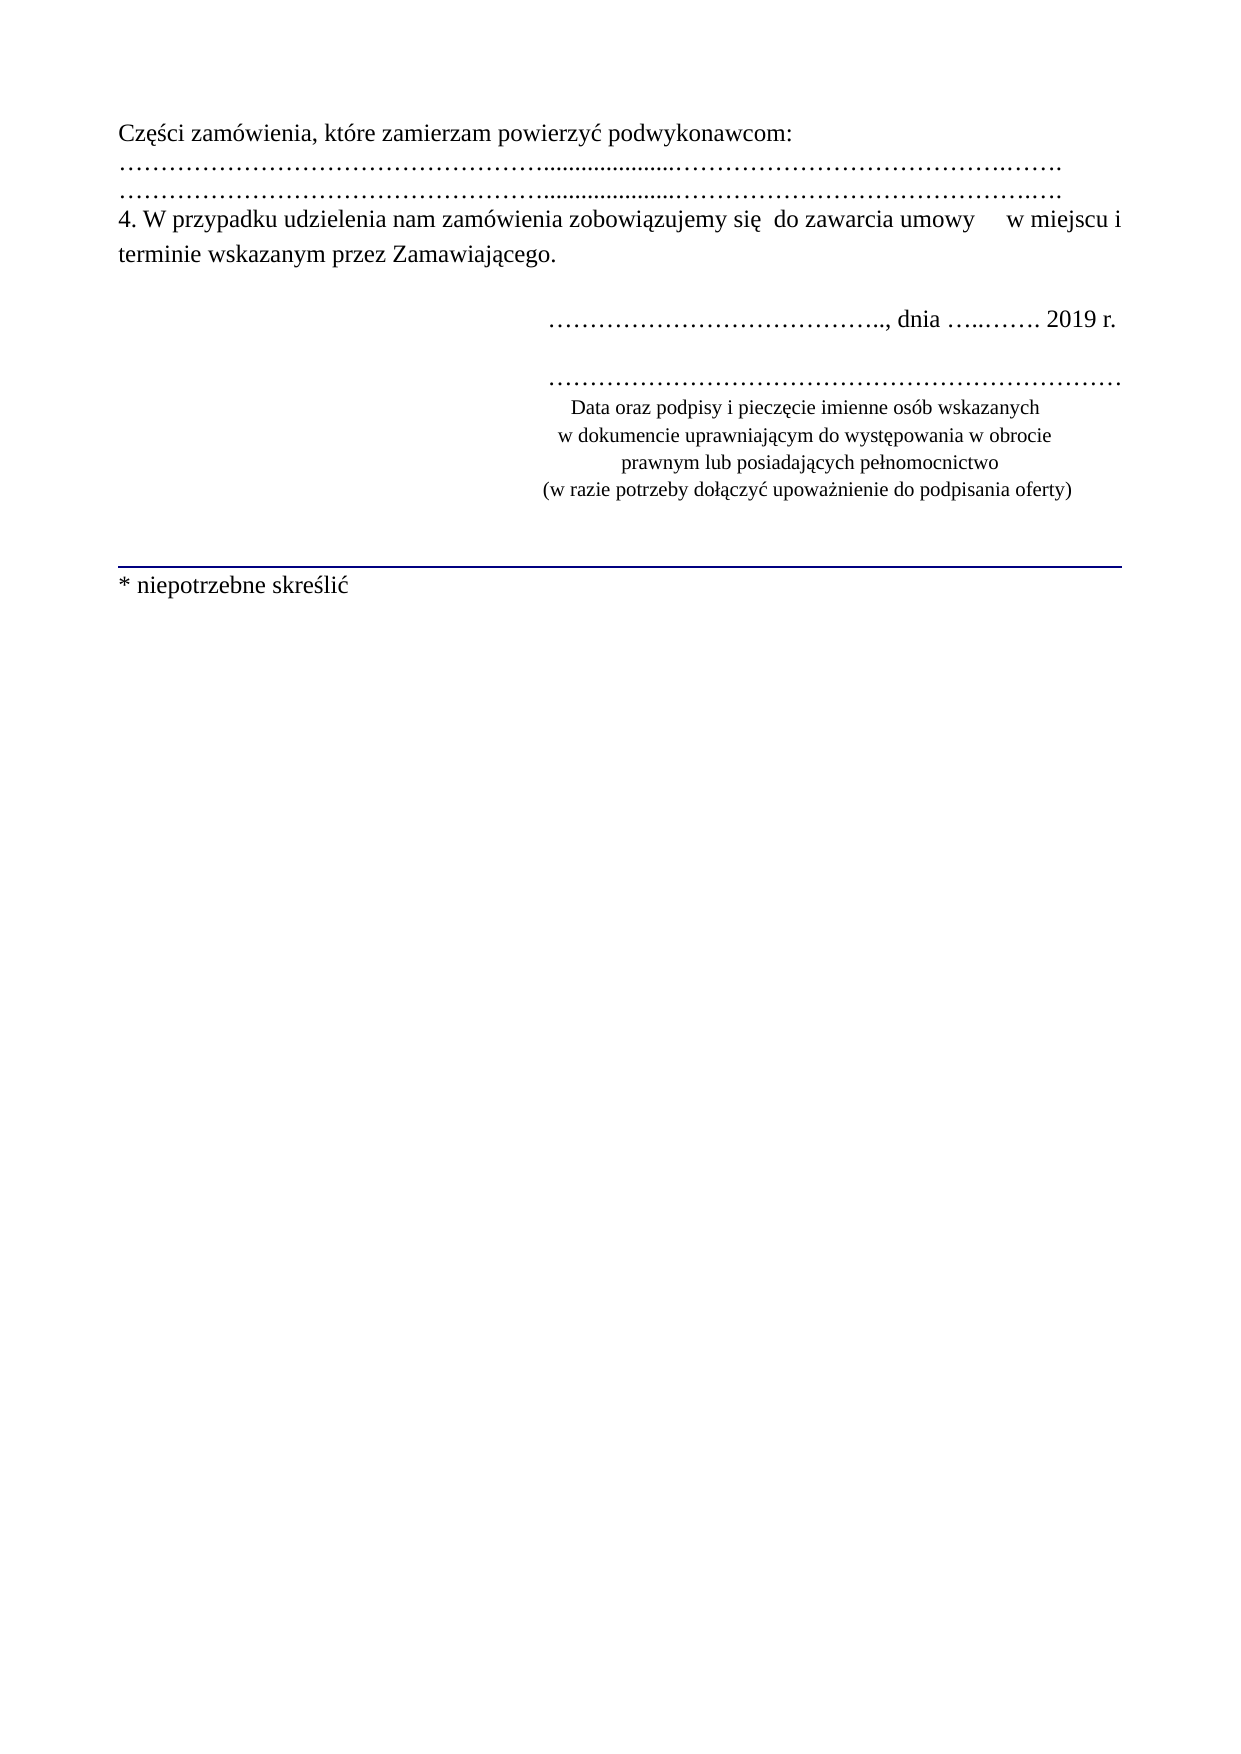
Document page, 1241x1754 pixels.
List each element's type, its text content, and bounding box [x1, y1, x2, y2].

list 4. W przypadku udzielenia nam zamówienia zobowiązujemy się do zawarcia umowy w miejscu i terminie wskazanym przez Zamawiającego. [118, 204, 1122, 268]
text …………………………………………….....................…………………………………….…. [118, 176, 1122, 204]
text prawnym lub posiadających pełnomocnictwo [118, 450, 1122, 474]
text Data oraz podpisy i pieczęcie imienne osób wskazanych [118, 391, 1122, 420]
text * niepotrzebne skreślić [118, 571, 1122, 599]
text Części zamówienia, które zamierzam powierzyć podwykonawcom: [118, 118, 1122, 147]
text …………………………………………………………… [118, 362, 1122, 391]
text w dokumencie uprawniającym do występowania w obrocie [118, 423, 1122, 447]
text …………………………………………….....................………………………………….……. [118, 147, 1122, 176]
text (w razie potrzeby dołączyć upoważnienie do podpisania oferty) [118, 477, 1122, 566]
text ………………………………….., dnia …..……. 2019 r. [118, 302, 1122, 334]
